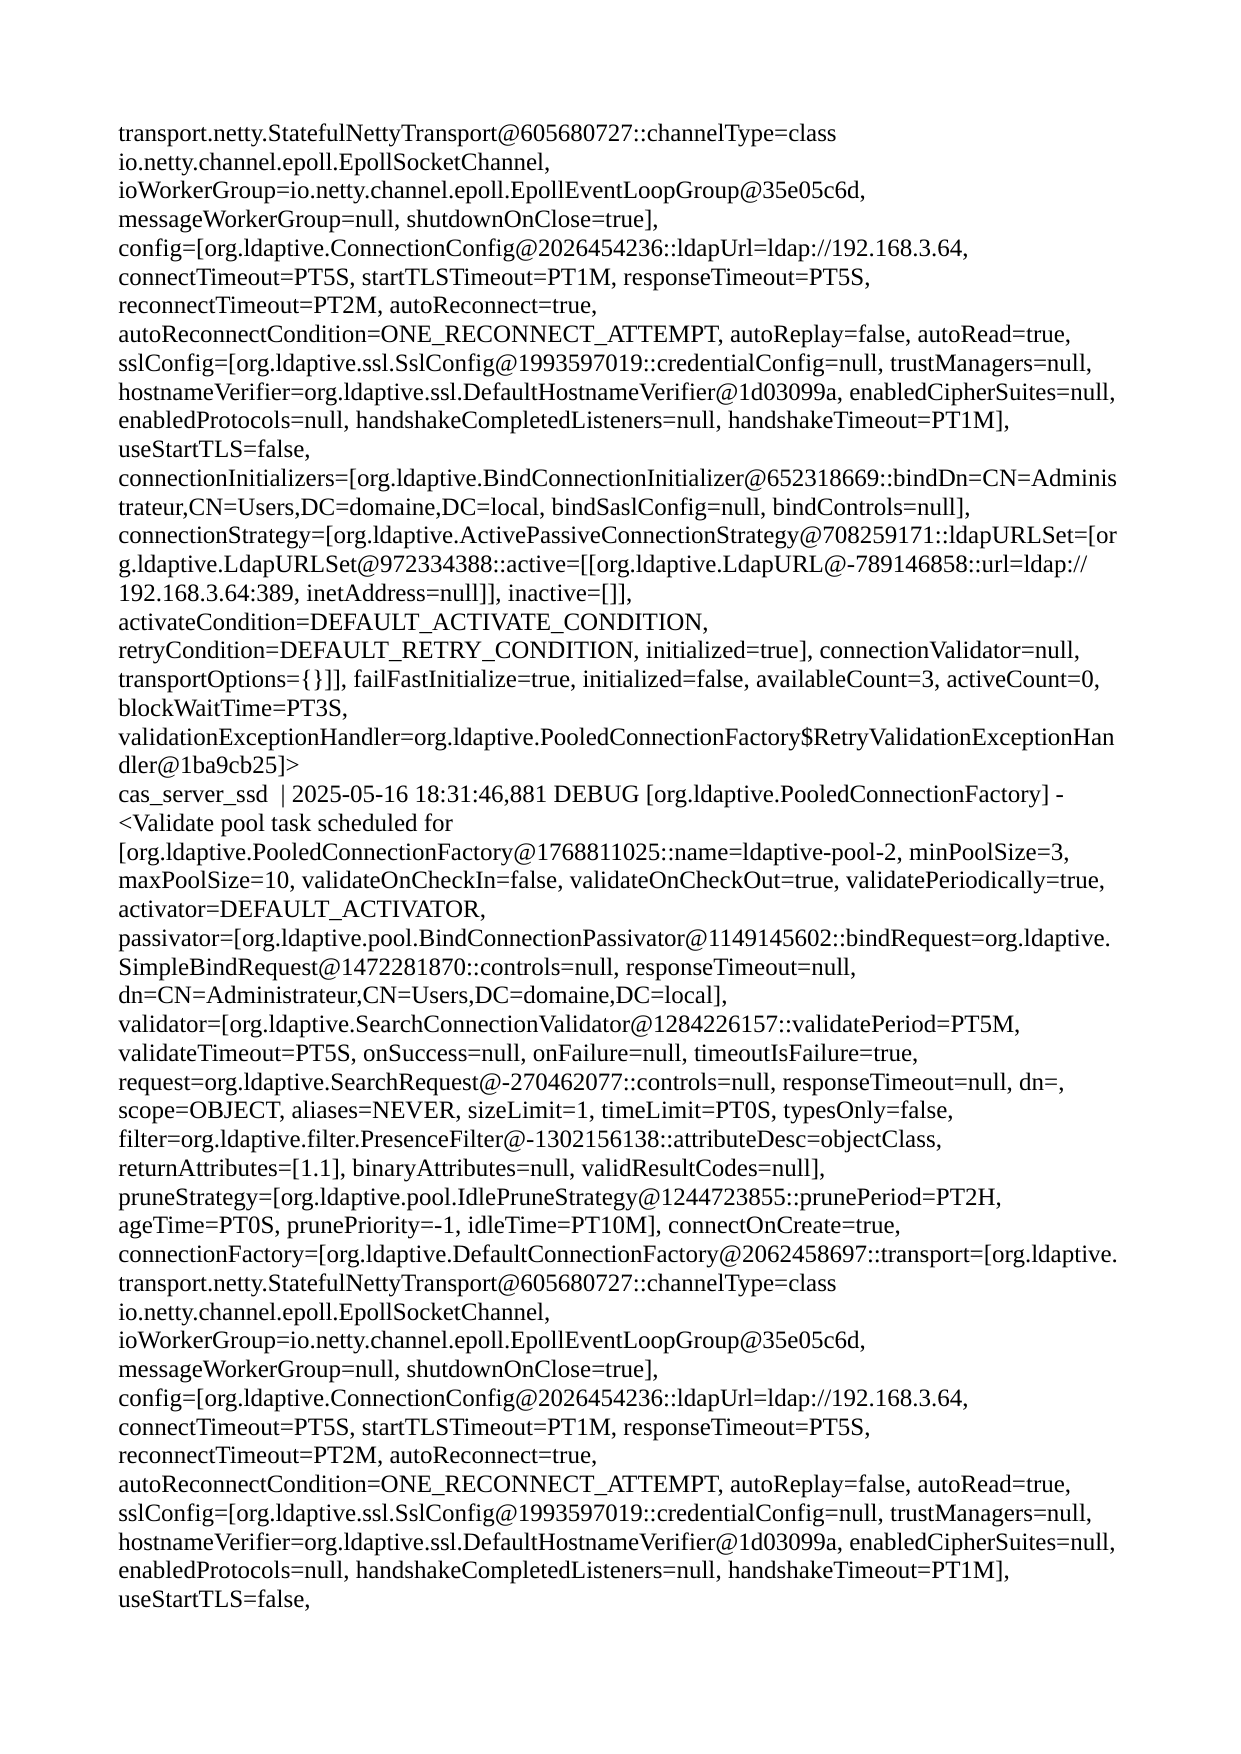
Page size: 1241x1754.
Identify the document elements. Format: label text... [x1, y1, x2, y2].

text cas_server_ssd | 2025-05-16 18:31:46,881 DEBUG [org.ldaptive.PooledConnectionFactory] - <Validate pool task scheduled for [org.ldaptive.PooledConnectionFactory@1768811025::name=ldaptive-pool-2, minPoolSize=3, maxPoolSize=10, validateOnCheckIn=false, validateOnCheckOut=true, validatePeriodically=true, activator=DEFAULT_ACTIVATOR, passivator=[org.ldaptive.pool.BindConnectionPassivator@1149145602::bindRequest=org.ldaptive.SimpleBindRequest@1472281870::controls=null, responseTimeout=null, dn=CN=Administrateur,CN=Users,DC=domaine,DC=local], validator=[org.ldaptive.SearchConnectionValidator@1284226157::validatePeriod=PT5M, validateTimeout=PT5S, onSuccess=null, onFailure=null, timeoutIsFailure=true, request=org.ldaptive.SearchRequest@-270462077::controls=null, responseTimeout=null, dn=, scope=OBJECT, aliases=NEVER, sizeLimit=1, timeLimit=PT0S, typesOnly=false, filter=org.ldaptive.filter.PresenceFilter@-1302156138::attributeDesc=objectClass, returnAttributes=[1.1], binaryAttributes=null, validResultCodes=null], pruneStrategy=[org.ldaptive.pool.IdlePruneStrategy@1244723855::prunePeriod=PT2H, ageTime=PT0S, prunePriority=-1, idleTime=PT10M], connectOnCreate=true, connectionFactory=[org.ldaptive.DefaultConnectionFactory@2062458697::transport=[org.ldaptive.transport.netty.StatefulNettyTransport@605680727::channelType=class io.netty.channel.epoll.EpollSocketChannel, ioWorkerGroup=io.netty.channel.epoll.EpollEventLoopGroup@35e05c6d, messageWorkerGroup=null, shutdownOnClose=true], config=[org.ldaptive.ConnectionConfig@2026454236::ldapUrl=ldap://192.168.3.64, connectTimeout=PT5S, startTLSTimeout=PT1M, responseTimeout=PT5S, reconnectTimeout=PT2M, autoReconnect=true, autoReconnectCondition=ONE_RECONNECT_ATTEMPT, autoReplay=false, autoRead=true, sslConfig=[org.ldaptive.ssl.SslConfig@1993597019::credentialConfig=null, trustManagers=null, hostnameVerifier=org.ldaptive.ssl.DefaultHostnameVerifier@1d03099a, enabledCipherSuites=null, enabledProtocols=null, handshakeCompletedListeners=null, handshakeTimeout=PT1M], useStartTLS=false, [118, 779, 1122, 1613]
text transport.netty.StatefulNettyTransport@605680727::channelType=class io.netty.channel.epoll.EpollSocketChannel, ioWorkerGroup=io.netty.channel.epoll.EpollEventLoopGroup@35e05c6d, messageWorkerGroup=null, shutdownOnClose=true], config=[org.ldaptive.ConnectionConfig@2026454236::ldapUrl=ldap://192.168.3.64, connectTimeout=PT5S, startTLSTimeout=PT1M, responseTimeout=PT5S, reconnectTimeout=PT2M, autoReconnect=true, autoReconnectCondition=ONE_RECONNECT_ATTEMPT, autoReplay=false, autoRead=true, sslConfig=[org.ldaptive.ssl.SslConfig@1993597019::credentialConfig=null, trustManagers=null, hostnameVerifier=org.ldaptive.ssl.DefaultHostnameVerifier@1d03099a, enabledCipherSuites=null, enabledProtocols=null, handshakeCompletedListeners=null, handshakeTimeout=PT1M], useStartTLS=false, connectionInitializers=[org.ldaptive.BindConnectionInitializer@652318669::bindDn=CN=Administrateur,CN=Users,DC=domaine,DC=local, bindSaslConfig=null, bindControls=null], connectionStrategy=[org.ldaptive.ActivePassiveConnectionStrategy@708259171::ldapURLSet=[org.ldaptive.LdapURLSet@972334388::active=[[org.ldaptive.LdapURL@-789146858::url=ldap://192.168.3.64:389, inetAddress=null]], inactive=[]], activateCondition=DEFAULT_ACTIVATE_CONDITION, retryCondition=DEFAULT_RETRY_CONDITION, initialized=true], connectionValidator=null, transportOptions={}]], failFastInitialize=true, initialized=false, availableCount=3, activeCount=0, blockWaitTime=PT3S, validationExceptionHandler=org.ldaptive.PooledConnectionFactory$RetryValidationExceptionHandler@1ba9cb25]> [118, 118, 1122, 779]
